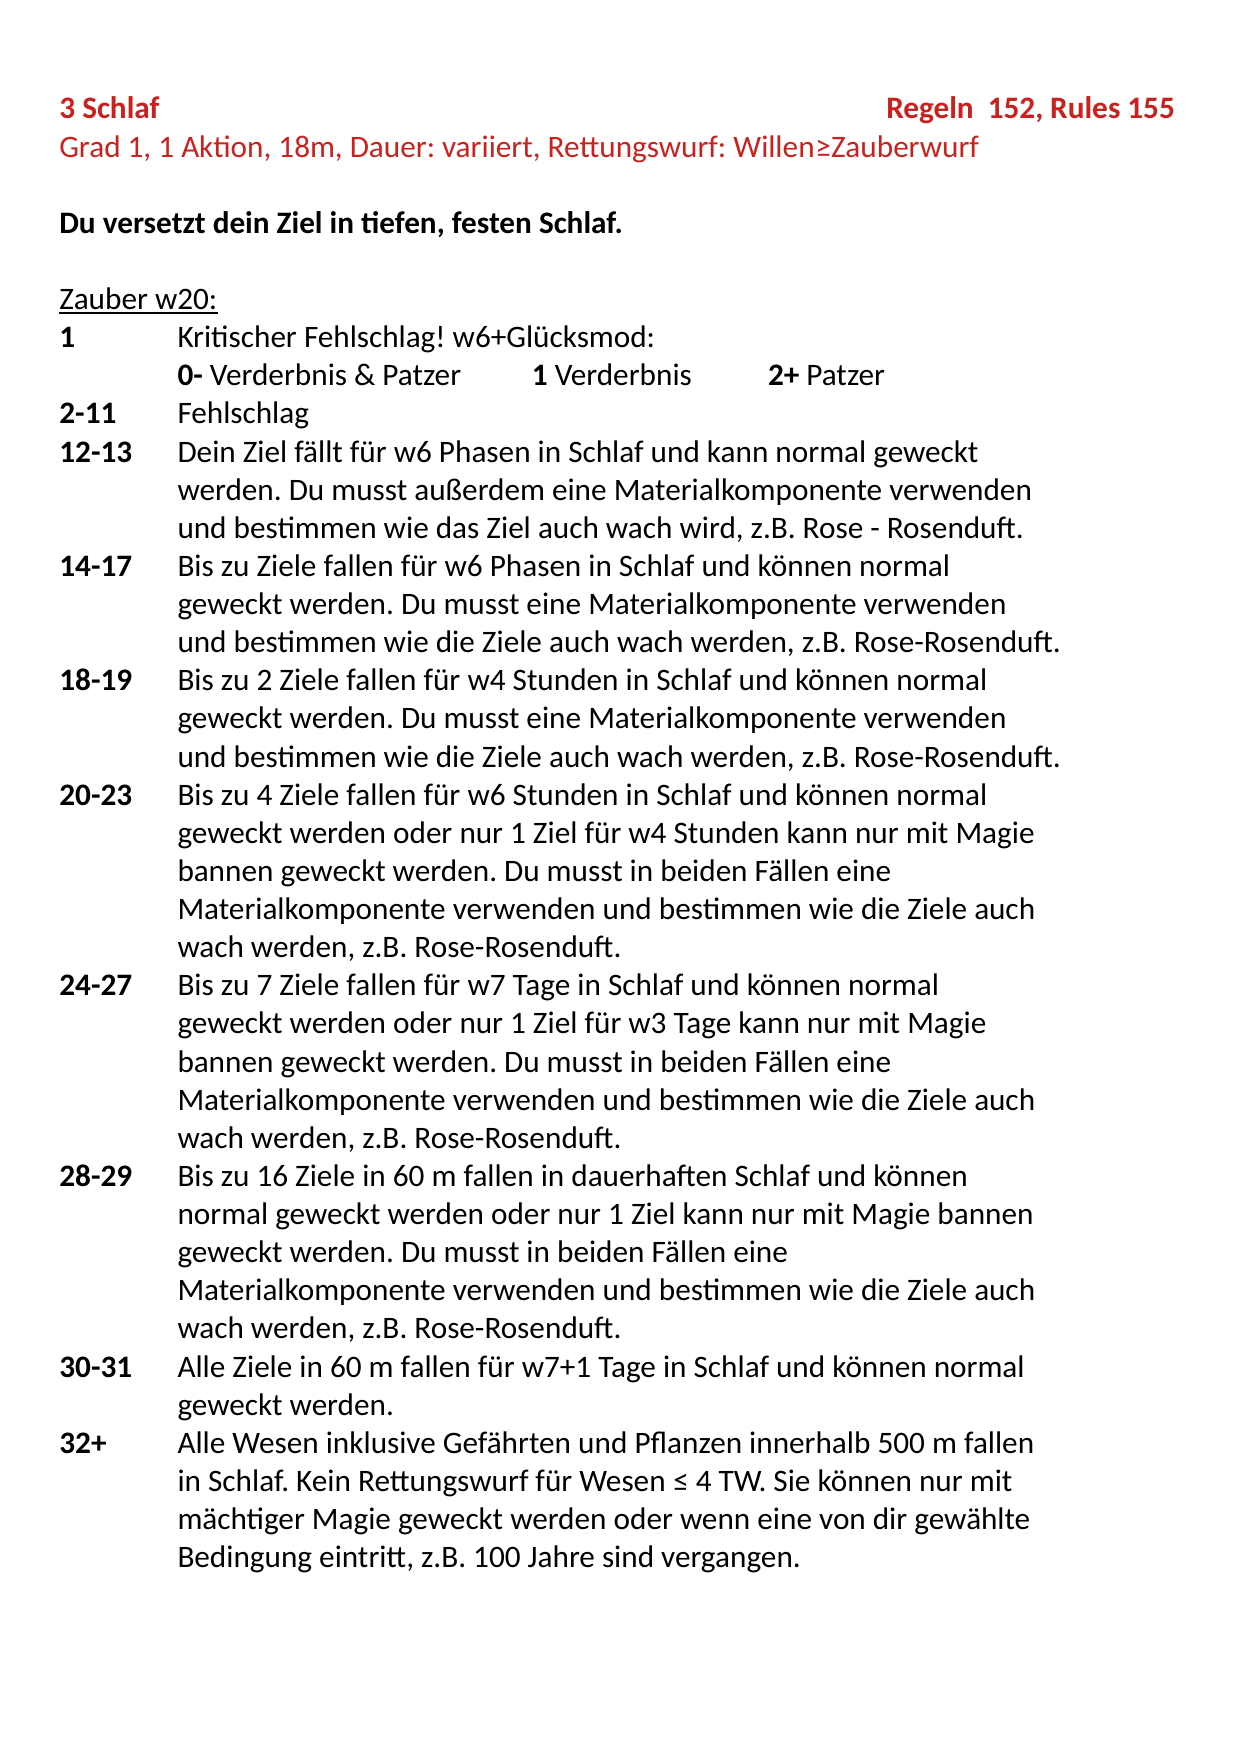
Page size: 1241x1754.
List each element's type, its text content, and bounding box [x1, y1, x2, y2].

text 12-13 Dein Ziel fällt für w6 Phasen in Schlaf und kann normal geweckt [59, 432, 1181, 470]
text 18-19 Bis zu 2 Ziele fallen für w4 Stunden in Schlaf und können normal [59, 660, 1181, 698]
text und bestimmen wie die Ziele auch wach werden, z.B. Rose-Rosenduft. [59, 622, 1181, 660]
text wach werden, z.B. Rose-Rosenduft. [59, 927, 1181, 965]
text 30-31 Alle Ziele in 60 m fallen für w7+1 Tage in Schlaf und können normal [59, 1347, 1181, 1385]
text bannen geweckt werden. Du musst in beiden Fällen eine [59, 1042, 1181, 1080]
text 32+ Alle Wesen inklusive Gefährten und Pflanzen innerhalb 500 m fallen [59, 1423, 1181, 1461]
text geweckt werden. [59, 1385, 1181, 1423]
text Du versetzt dein Ziel in tiefen, festen Schlaf. [59, 203, 1181, 241]
text geweckt werden oder nur 1 Ziel für w4 Stunden kann nur mit Magie [59, 813, 1181, 851]
text geweckt werden. Du musst eine Materialkomponente verwenden [59, 584, 1181, 622]
text geweckt werden oder nur 1 Ziel für w3 Tage kann nur mit Magie [59, 1003, 1181, 1042]
text Zauber w20: [59, 279, 1181, 317]
text 28-29 Bis zu 16 Ziele in 60 m fallen in dauerhaften Schlaf und können [59, 1156, 1181, 1194]
text werden. Du musst außerdem eine Materialkomponente verwenden [59, 470, 1181, 508]
text in Schlaf. Kein Rettungswurf für Wesen ≤ 4 TW. Sie können nur mit [59, 1461, 1181, 1499]
text 20-23 Bis zu 4 Ziele fallen für w6 Stunden in Schlaf und können normal [59, 775, 1181, 813]
text und bestimmen wie das Ziel auch wach wird, z.B. Rose - Rosenduft. [59, 508, 1181, 546]
text mächtiger Magie geweckt werden oder wenn eine von dir gewählte [59, 1499, 1181, 1537]
text Bedingung eintritt, z.B. 100 Jahre sind vergangen. [59, 1537, 1181, 1575]
text 2-11 Fehlschlag [59, 393, 1181, 432]
text wach werden, z.B. Rose-Rosenduft. [59, 1118, 1181, 1156]
text geweckt werden. Du musst in beiden Fällen eine [59, 1232, 1181, 1270]
text wach werden, z.B. Rose-Rosenduft. [59, 1308, 1181, 1347]
text 3 Schlaf Regeln 152, Rules 155 [59, 88, 1181, 127]
text normal geweckt werden oder nur 1 Ziel kann nur mit Magie bannen [59, 1194, 1181, 1232]
text 1 Kritischer Fehlschlag! w6+Glücksmod: [59, 317, 1181, 355]
text Materialkomponente verwenden und bestimmen wie die Ziele auch [59, 1270, 1181, 1308]
text Materialkomponente verwenden und bestimmen wie die Ziele auch [59, 1080, 1181, 1118]
text geweckt werden. Du musst eine Materialkomponente verwenden [59, 698, 1181, 737]
text bannen geweckt werden. Du musst in beiden Fällen eine [59, 851, 1181, 889]
text Materialkomponente verwenden und bestimmen wie die Ziele auch [59, 889, 1181, 927]
text und bestimmen wie die Ziele auch wach werden, z.B. Rose-Rosenduft. [59, 737, 1181, 775]
text 24-27 Bis zu 7 Ziele fallen für w7 Tage in Schlaf und können normal [59, 965, 1181, 1003]
text 0- Verderbnis & Patzer 1 Verderbnis 2+ Patzer [59, 355, 1181, 393]
text 14-17 Bis zu Ziele fallen für w6 Phasen in Schlaf und können normal [59, 546, 1181, 584]
text Grad 1, 1 Aktion, 18m, Dauer: variiert, Rettungswurf: Willen≥Zauberwurf [59, 127, 1181, 165]
